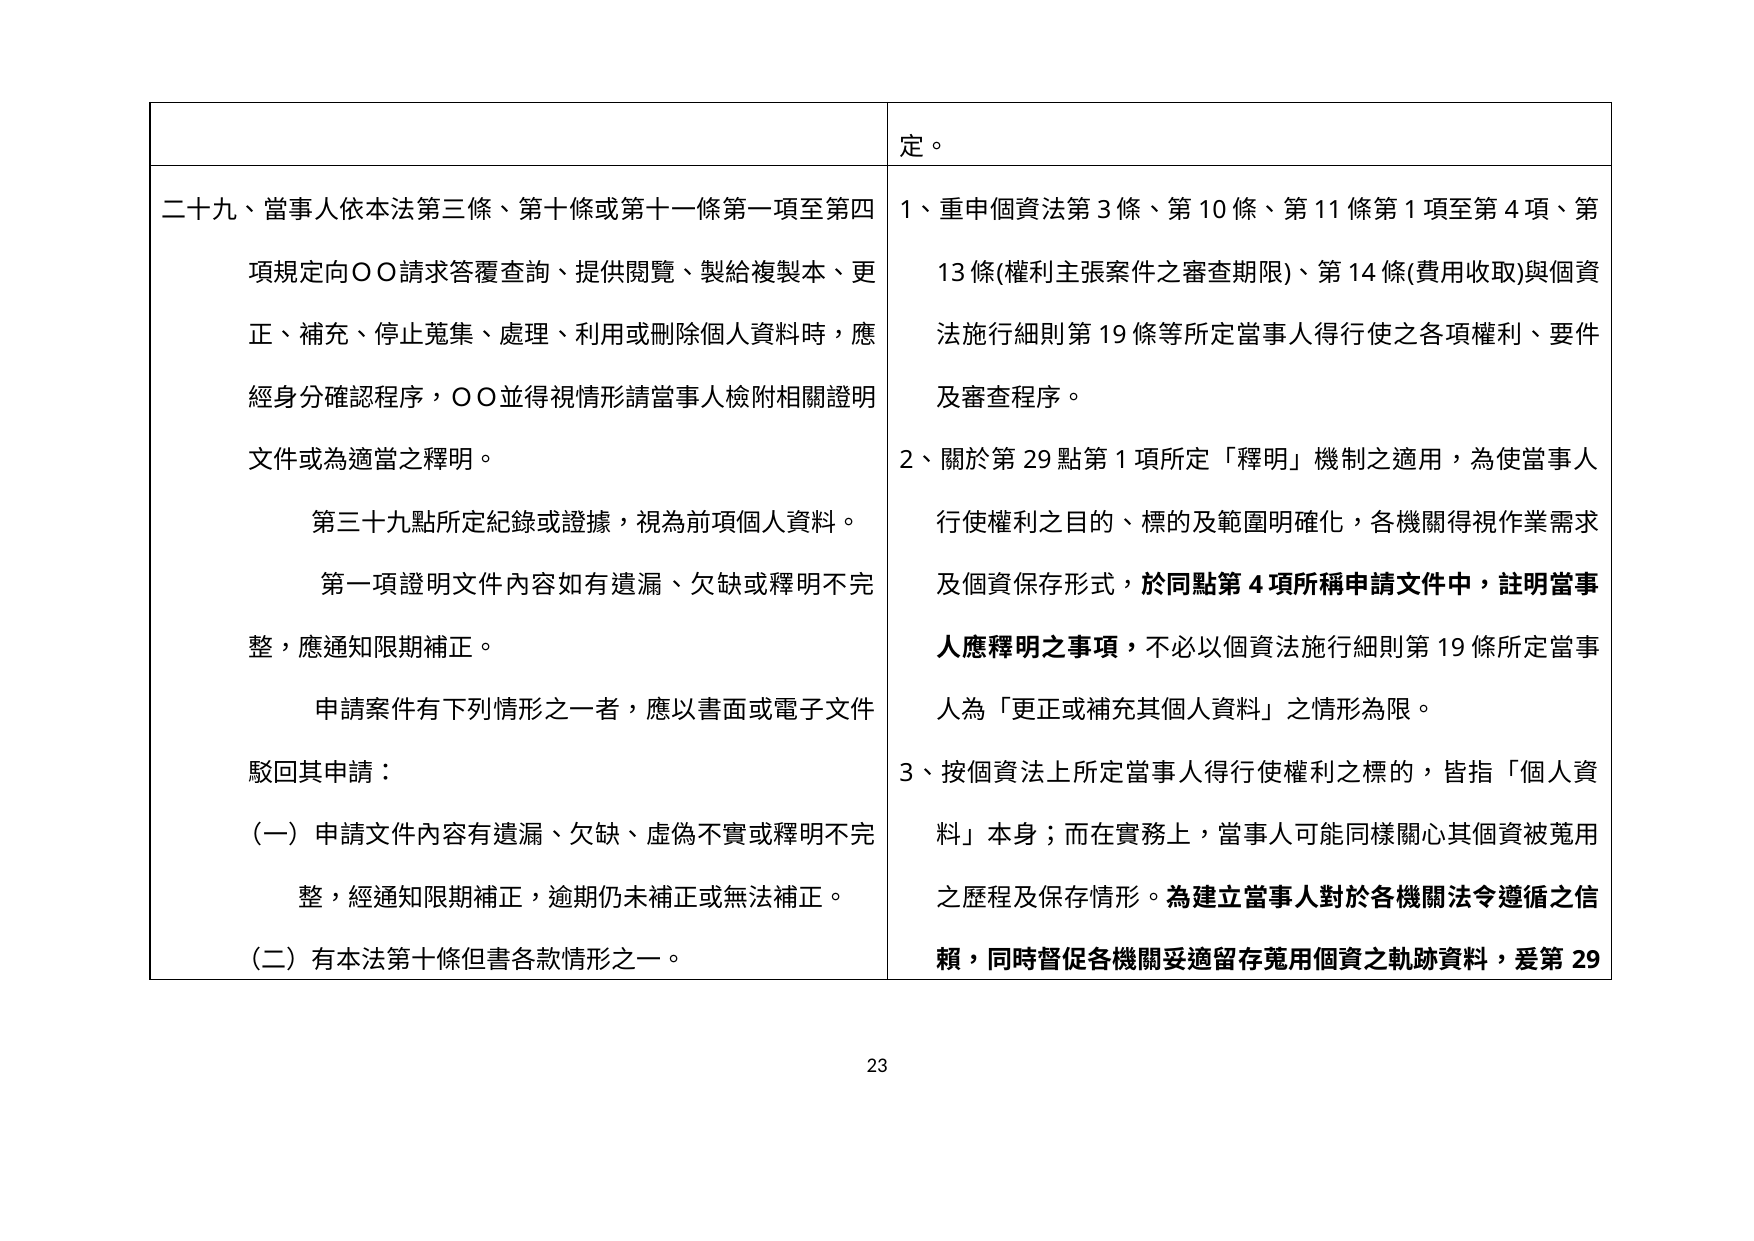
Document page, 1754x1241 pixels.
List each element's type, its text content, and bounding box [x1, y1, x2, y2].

table_cell 定。 [888, 103, 1611, 165]
table_cell 1、重申個資法第3條、第10條、第11條第1項至第4項、第13條(權利主張案件之審查期限)、第14條(費用收取)與個資法施行細則第19條等所定當事人得行使之各項權利、要件及審查程序。 2、關於第29點第1項所定「釋明」機制之適用，為使當事人行使權利之目的、標的及範圍明確化，各機關得視作業需求及個資保存形式，於同點第4項所稱申請文件中，註明當事人應釋明之事項，不必以個資法施行細則第19條所定當事人為「更正或補充其個人資料」之情形為限。 3、按個資法上所定當事人得行使權利之標的，皆指「個人資料」本身；而在實務上，當事人可能同樣關心其個資被蒐用之歷程及保存情形。為建立當事人對於各機關法令遵循之信賴，同時督促各機關妥適留存蒐用個資之軌跡資料，爰第29 [888, 166, 1611, 979]
table_cell 二十九、當事人依本法第三條、第十條或第十一條第一項至第四項規定向ＯＯ請求答覆查詢、提供閱覽、製給複製本、更正、補充、停止蒐集、處理、利用或刪除個人資料時，應經身分確認程序，ＯＯ並得視情形請當事人檢附相關證明文件或為適當之釋明。 第三十九點所定紀錄或證據，視為前項個人資料。 第一項證明文件內容如有遺漏、欠缺或釋明不完整，應通知限期補正。 申請案件有下列情形之一者，應以書面或電子文件駁回其申請： （一）申請文件內容有遺漏、欠缺、虛偽不實或釋明不完整，經通知限期補正，逾期仍未補正或無法補正。 （二）有本法第十條但書各款情形之一。 [151, 166, 887, 979]
table_cell [151, 103, 887, 165]
